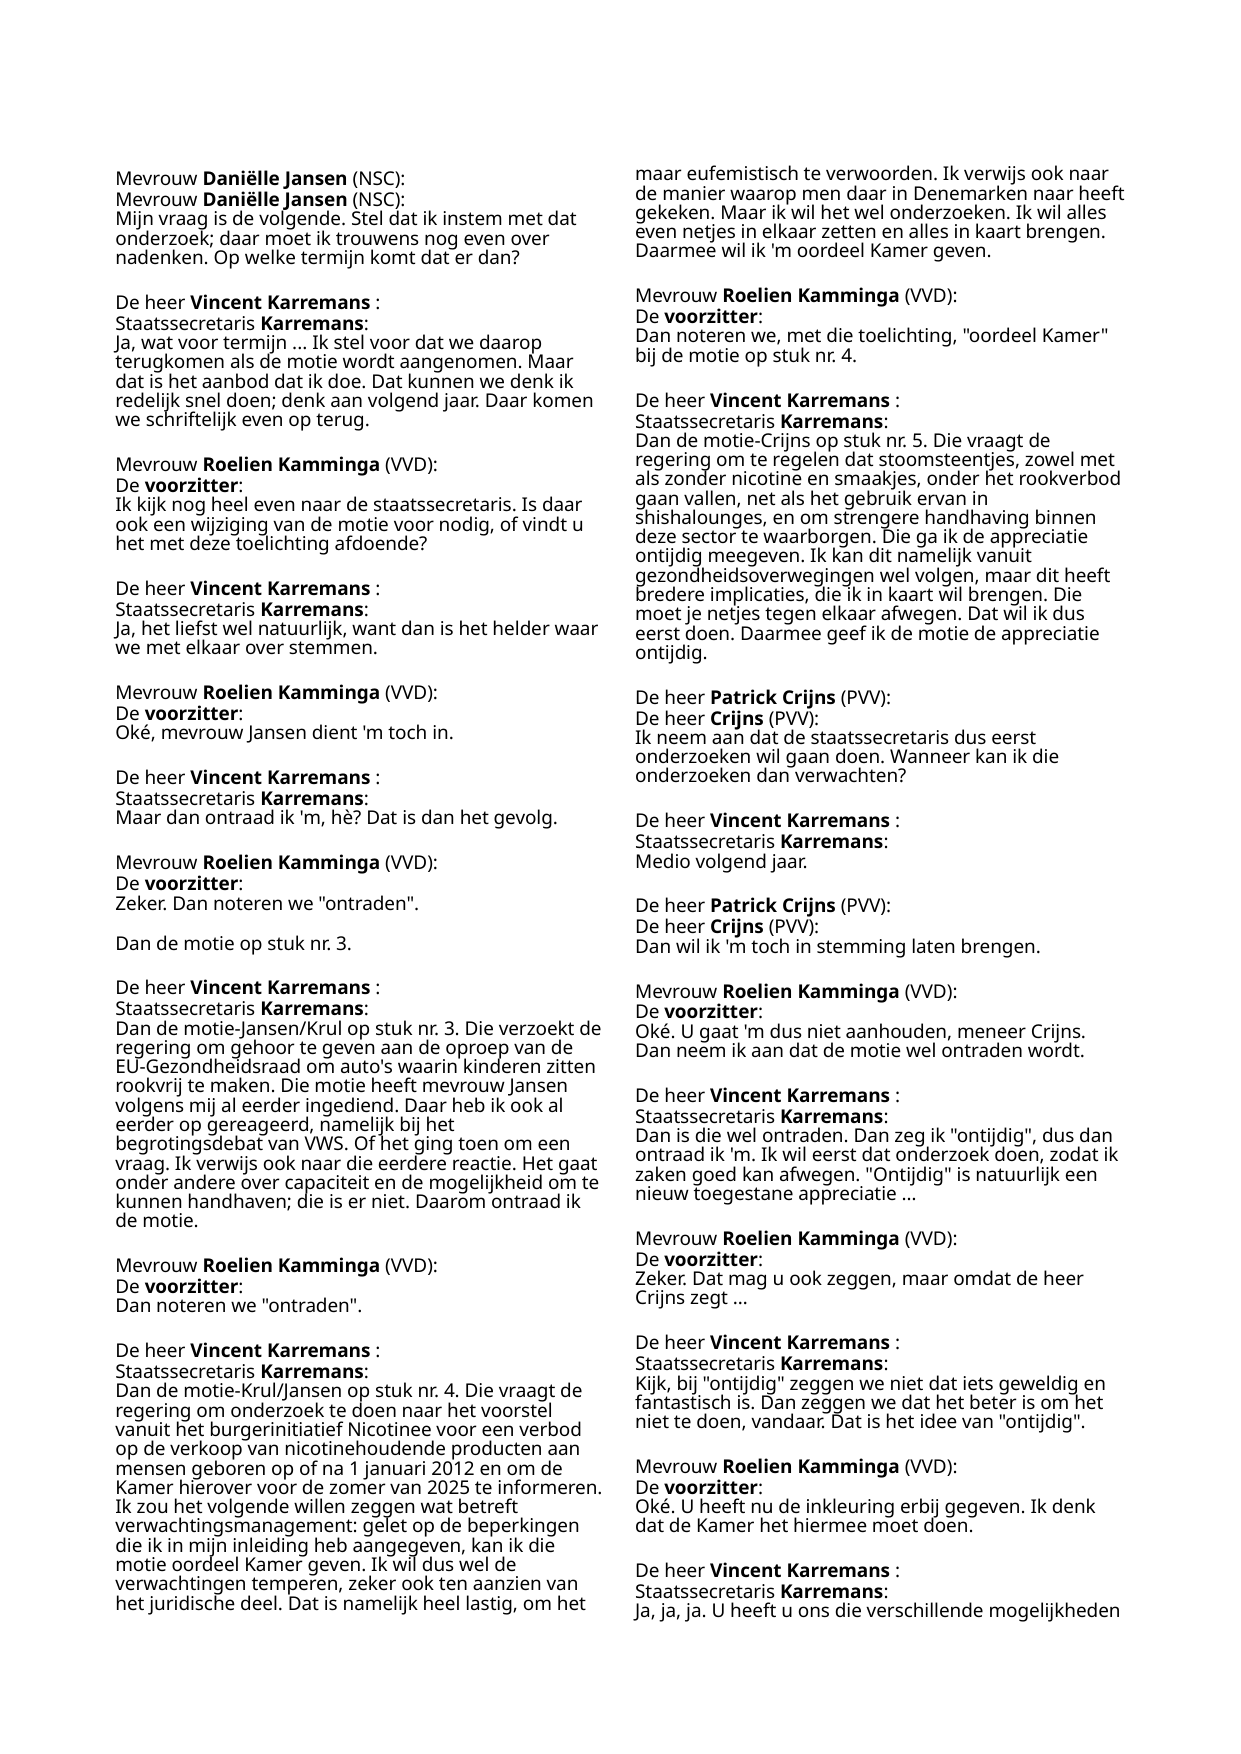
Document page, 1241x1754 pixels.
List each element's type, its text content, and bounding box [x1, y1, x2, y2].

text Dan noteren we, met die toelichting, "oordeel Kamer" bij de motie op stuk nr. 4. [635, 327, 1125, 366]
text Mevrouw Roelien Kamminga (VVD): [115, 849, 605, 875]
text maar eufemistisch te verwoorden. Ik verwijs ook naar de manier waarop men daar in Denemarken naar heeft gekeken. Maar ik wil het wel onderzoeken. Ik wil alles even netjes in elkaar zetten en alles in kaart brengen. Daarmee wil ik 'm oordeel Kamer geven. [635, 165, 1125, 262]
text De voorzitter: [115, 1278, 605, 1297]
text Zeker. Dat mag u ook zeggen, maar omdat de heer Crijns zegt … [635, 1270, 1125, 1309]
text Dan de motie op stuk nr. 3. [115, 934, 605, 954]
text De voorzitter: [635, 308, 1125, 327]
text Mevrouw Roelien Kamminga (VVD): [115, 451, 605, 477]
text De heer Vincent Karremans : [115, 575, 605, 601]
text Dan de motie-Jansen/Krul op stuk nr. 3. Die verzoekt de regering om gehoor te geven aan de oproep van de EU-Gezondheidsraad om auto's waarin kinderen zitten rookvrij te maken. Die motie heeft mevrouw Jansen volgens mij al eerder ingediend. Daar heb ik ook al eerder op gereageerd, namelijk bij het begrotingsdebat van VWS. Of het ging toen om een vraag. Ik verwijs ook naar die eerdere reactie. Het gaat onder andere over capaciteit en de mogelijkheid om te kunnen handhaven; die is er niet. Daarom ontraad ik de motie. [115, 1019, 605, 1232]
text Staatssecretaris Karremans: [115, 1000, 605, 1019]
text Mevrouw Roelien Kamminga (VVD): [635, 1225, 1125, 1251]
text De heer Vincent Karremans : [635, 1557, 1125, 1583]
text De heer Vincent Karremans : [115, 1337, 605, 1363]
text Staatssecretaris Karremans: [115, 601, 605, 620]
text Dan noteren we "ontraden". [115, 1297, 605, 1317]
text Mevrouw Roelien Kamminga (VVD): [635, 978, 1125, 1003]
text De heer Patrick Crijns (PVV): [635, 893, 1125, 918]
text Mevrouw Daniëlle Jansen (NSC): [115, 165, 605, 191]
text Maar dan ontraad ik 'm, hè? Dat is dan het gevolg. [115, 809, 605, 829]
text De voorzitter: [635, 1251, 1125, 1270]
text Ja, ja, ja. U heeft u ons die verschillende mogelijkheden [635, 1602, 1125, 1622]
text De heer Vincent Karremans : [635, 808, 1125, 833]
text Mijn vraag is de volgende. Stel dat ik instem met dat onderzoek; daar moet ik trouwens nog even over nadenken. Op welke termijn komt dat er dan? [115, 210, 605, 268]
text De voorzitter: [635, 1479, 1125, 1498]
text Dan wil ik 'm toch in stemming laten brengen. [635, 938, 1125, 957]
text Staatssecretaris Karremans: [115, 1363, 605, 1382]
text De voorzitter: [635, 1003, 1125, 1023]
text Staatssecretaris Karremans: [115, 315, 605, 334]
text Kijk, bij "ontijdig" zeggen we niet dat iets geweldig en fantastisch is. Dan zeggen we dat het beter is om het niet te doen, vandaar. Dat is het idee van "ontijdig". [635, 1374, 1125, 1432]
text Oké. U gaat 'm dus niet aanhouden, meneer Crijns. Dan neem ik aan dat de motie wel ontraden wordt. [635, 1023, 1125, 1061]
text Oké, mevrouw Jansen dient 'm toch in. [115, 724, 605, 743]
text De voorzitter: [115, 875, 605, 894]
text Ik neem aan dat de staatssecretaris dus eerst onderzoeken wil gaan doen. Wanneer kan ik die onderzoeken dan verwachten? [635, 729, 1125, 787]
text De heer Vincent Karremans : [635, 1329, 1125, 1355]
text Mevrouw Daniëlle Jansen (NSC): [115, 191, 605, 210]
text Dan is die wel ontraden. Dan zeg ik "ontijdig", dus dan ontraad ik 'm. Ik wil eerst dat onderzoek doen, zodat ik zaken goed kan afwegen. "Ontijdig" is natuurlijk een nieuw toegestane appreciatie … [635, 1127, 1125, 1204]
text Ja, het liefst wel natuurlijk, want dan is het helder waar we met elkaar over stemmen. [115, 620, 605, 658]
text Dan de motie-Crijns op stuk nr. 5. Die vraagt de regering om te regelen dat stoomsteentjes, zowel met als zonder nicotine en smaakjes, onder het rookverbod gaan vallen, net als het gebruik ervan in shishalounges, en om strengere handhaving binnen deze sector te waarborgen. Die ga ik de appreciatie ontijdig meegeven. Ik kan dit namelijk vanuit gezondheidsoverwegingen wel volgen, maar dit heeft bredere implicaties, die ik in kaart wil brengen. Die moet je netjes tegen elkaar afwegen. Dat wil ik dus eerst doen. Daarmee geef ik de motie de appreciatie ontijdig. [635, 432, 1125, 663]
text De heer Vincent Karremans : [115, 289, 605, 315]
text De heer Crijns (PVV): [635, 710, 1125, 729]
text Staatssecretaris Karremans: [115, 790, 605, 809]
text De heer Vincent Karremans : [635, 387, 1125, 413]
text Zeker. Dan noteren we "ontraden". [115, 894, 605, 914]
text Staatssecretaris Karremans: [635, 1355, 1125, 1374]
text Ik kijk nog heel even naar de staatssecretaris. Is daar ook een wijziging van de motie voor nodig, of vindt u het met deze toelichting afdoende? [115, 496, 605, 554]
text Staatssecretaris Karremans: [635, 833, 1125, 853]
text De heer Vincent Karremans : [115, 764, 605, 790]
text De voorzitter: [115, 705, 605, 724]
text De heer Crijns (PVV): [635, 918, 1125, 938]
text Mevrouw Roelien Kamminga (VVD): [635, 1453, 1125, 1479]
text Mevrouw Roelien Kamminga (VVD): [115, 679, 605, 705]
text Staatssecretaris Karremans: [635, 1583, 1125, 1602]
text De heer Patrick Crijns (PVV): [635, 684, 1125, 710]
text Ja, wat voor termijn ... Ik stel voor dat we daarop terugkomen als de motie wordt aangenomen. Maar dat is het aanbod dat ik doe. Dat kunnen we denk ik redelijk snel doen; denk aan volgend jaar. Daar komen we schriftelijk even op terug. [115, 334, 605, 430]
text Mevrouw Roelien Kamminga (VVD): [115, 1252, 605, 1278]
text De heer Vincent Karremans : [115, 974, 605, 1000]
text Mevrouw Roelien Kamminga (VVD): [635, 282, 1125, 308]
text De heer Vincent Karremans : [635, 1082, 1125, 1108]
text Staatssecretaris Karremans: [635, 413, 1125, 432]
text Medio volgend jaar. [635, 853, 1125, 872]
text Oké. U heeft nu de inkleuring erbij gegeven. Ik denk dat de Kamer het hiermee moet doen. [635, 1498, 1125, 1537]
text Dan de motie-Krul/Jansen op stuk nr. 4. Die vraagt de regering om onderzoek te doen naar het voorstel vanuit het burgerinitiatief Nicotinee voor een verbod op de verkoop van nicotinehoudende producten aan mensen geboren op of na 1 januari 2012 en om de Kamer hierover voor de zomer van 2025 te informeren. Ik zou het volgende willen zeggen wat betreft verwachtingsmanagement: gelet op de beperkingen die ik in mijn inleiding heb aangegeven, kan ik die motie oordeel Kamer geven. Ik wil dus wel de verwachtingen temperen, zeker ook ten aanzien van het juridische deel. Dat is namelijk heel lastig, om het [115, 1382, 605, 1614]
text De voorzitter: [115, 477, 605, 496]
text Staatssecretaris Karremans: [635, 1108, 1125, 1127]
